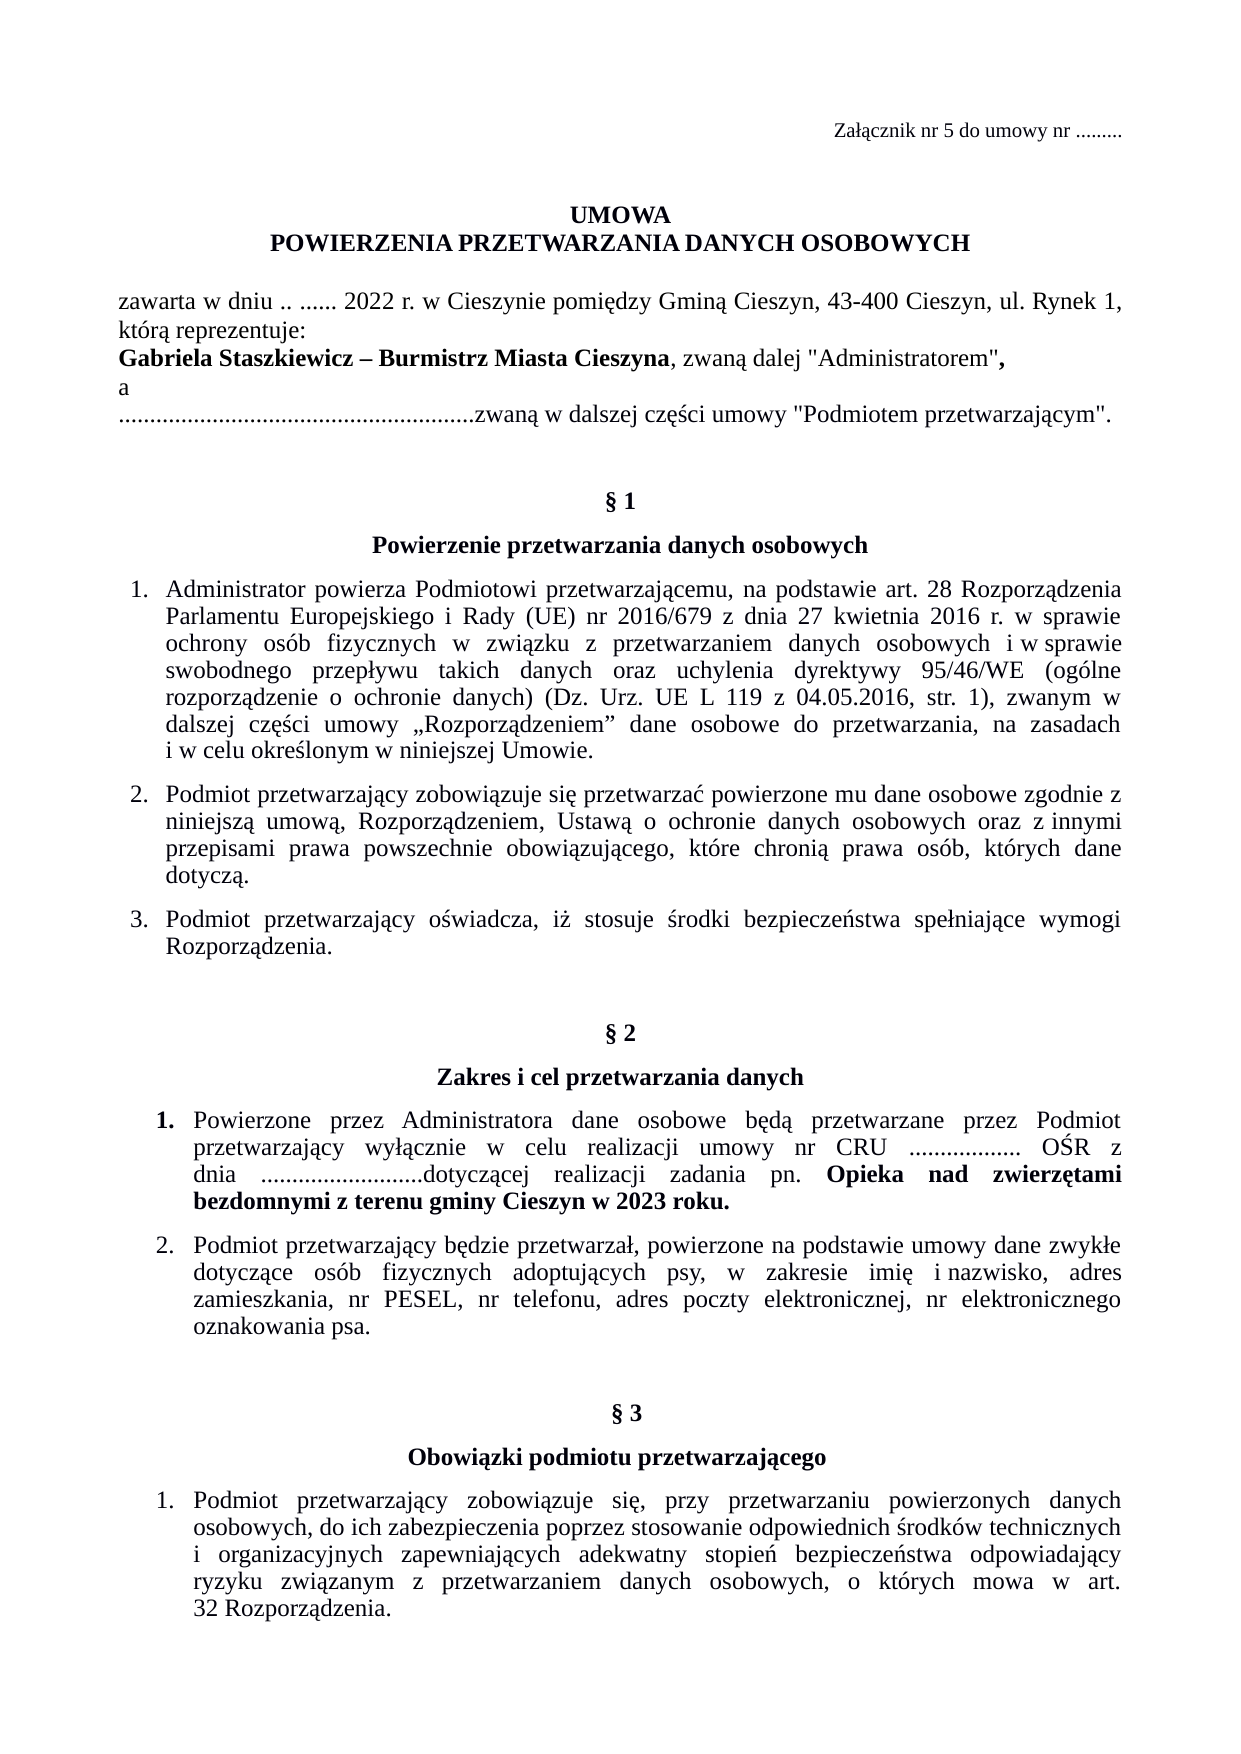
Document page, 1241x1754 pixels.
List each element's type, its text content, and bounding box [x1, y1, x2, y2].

text a [118, 372, 1122, 401]
list Administrator powierza Podmiotowi przetwarzającemu, na podstawie art. 28 Rozporządzenia Parlamentu Europejskiego i Rady (UE) nr 2016/679 z dnia 27 kwietnia 2016 r. w sprawie ochrony osób fizycznych w związku z przetwarzaniem danych osobowych i w sprawie swobodnego przepływu takich danych oraz uchylenia dyrektywy 95/46/WE (ogólne rozporządzenie o ochronie danych) (Dz. Urz. UE L 119 z 04.05.2016, str. 1), zwanym w dalszej części umowy „Rozporządzeniem” dane osobowe do przetwarzania, na zasadach i w celu określonym w niniejszej Umowie. [130, 576, 1122, 764]
list Podmiot przetwarzający zobowiązuje się, przy przetwarzaniu powierzonych danych osobowych, do ich zabezpieczenia poprzez stosowanie odpowiednich środków technicznych i organizacyjnych zapewniających adekwatny stopień bezpieczeństwa odpowiadający ryzyku związanym z przetwarzaniem danych osobowych, o których mowa w art. 32 Rozporządzenia. [156, 1487, 1122, 1622]
text Załącznik nr 5 do umowy nr ......... [192, 118, 1122, 142]
text UMOWA [118, 200, 1122, 228]
list Powierzone przez Administratora dane osobowe będą przetwarzane przez Podmiot przetwarzający wyłącznie w celu realizacji umowy nr CRU .................. OŚR z dnia ..........................dotyczącej realizacji zadania pn. Opieka nad zwierzętami bezdomnymi z terenu gminy Cieszyn w 2023 roku. [156, 1107, 1122, 1215]
text Gabriela Staszkiewicz – Burmistrz Miasta Cieszyna, zwaną dalej "Administratorem", [118, 343, 1122, 372]
text Powierzenie przetwarzania danych osobowych [118, 532, 1122, 559]
text zawarta w dniu .. ...... 2022 r. w Cieszynie pomiędzy Gminą Cieszyn, 43-400 Cieszyn, ul. Rynek 1, którą reprezentuje: [118, 286, 1122, 343]
text Zakres i cel przetwarzania danych [118, 1063, 1122, 1091]
text § 1 [118, 488, 1122, 515]
text Obowiązki podmiotu przetwarzającego [118, 1444, 1122, 1471]
text § 2 [118, 1020, 1122, 1047]
text § 3 [118, 1400, 1122, 1427]
list Podmiot przetwarzający zobowiązuje się przetwarzać powierzone mu dane osobowe zgodnie z niniejszą umową, Rozporządzeniem, Ustawą o ochronie danych osobowych oraz z innymi przepisami prawa powszechnie obowiązującego, które chronią prawa osób, których dane dotyczą. [130, 781, 1122, 889]
list Podmiot przetwarzający oświadcza, iż stosuje środki bezpieczeństwa spełniające wymogi Rozporządzenia. [130, 906, 1122, 959]
text .........................................................zwaną w dalszej części umowy "Podmiotem przetwarzającym". [118, 401, 1122, 428]
text POWIERZENIA PRZETWARZANIA DANYCH OSOBOWYCH [118, 228, 1122, 257]
list Podmiot przetwarzający będzie przetwarzał, powierzone na podstawie umowy dane zwykłe dotyczące osób fizycznych adoptujących psy, w zakresie imię i nazwisko, adres zamieszkania, nr PESEL, nr telefonu, adres poczty elektronicznej, nr elektronicznego oznakowania psa. [156, 1232, 1122, 1340]
